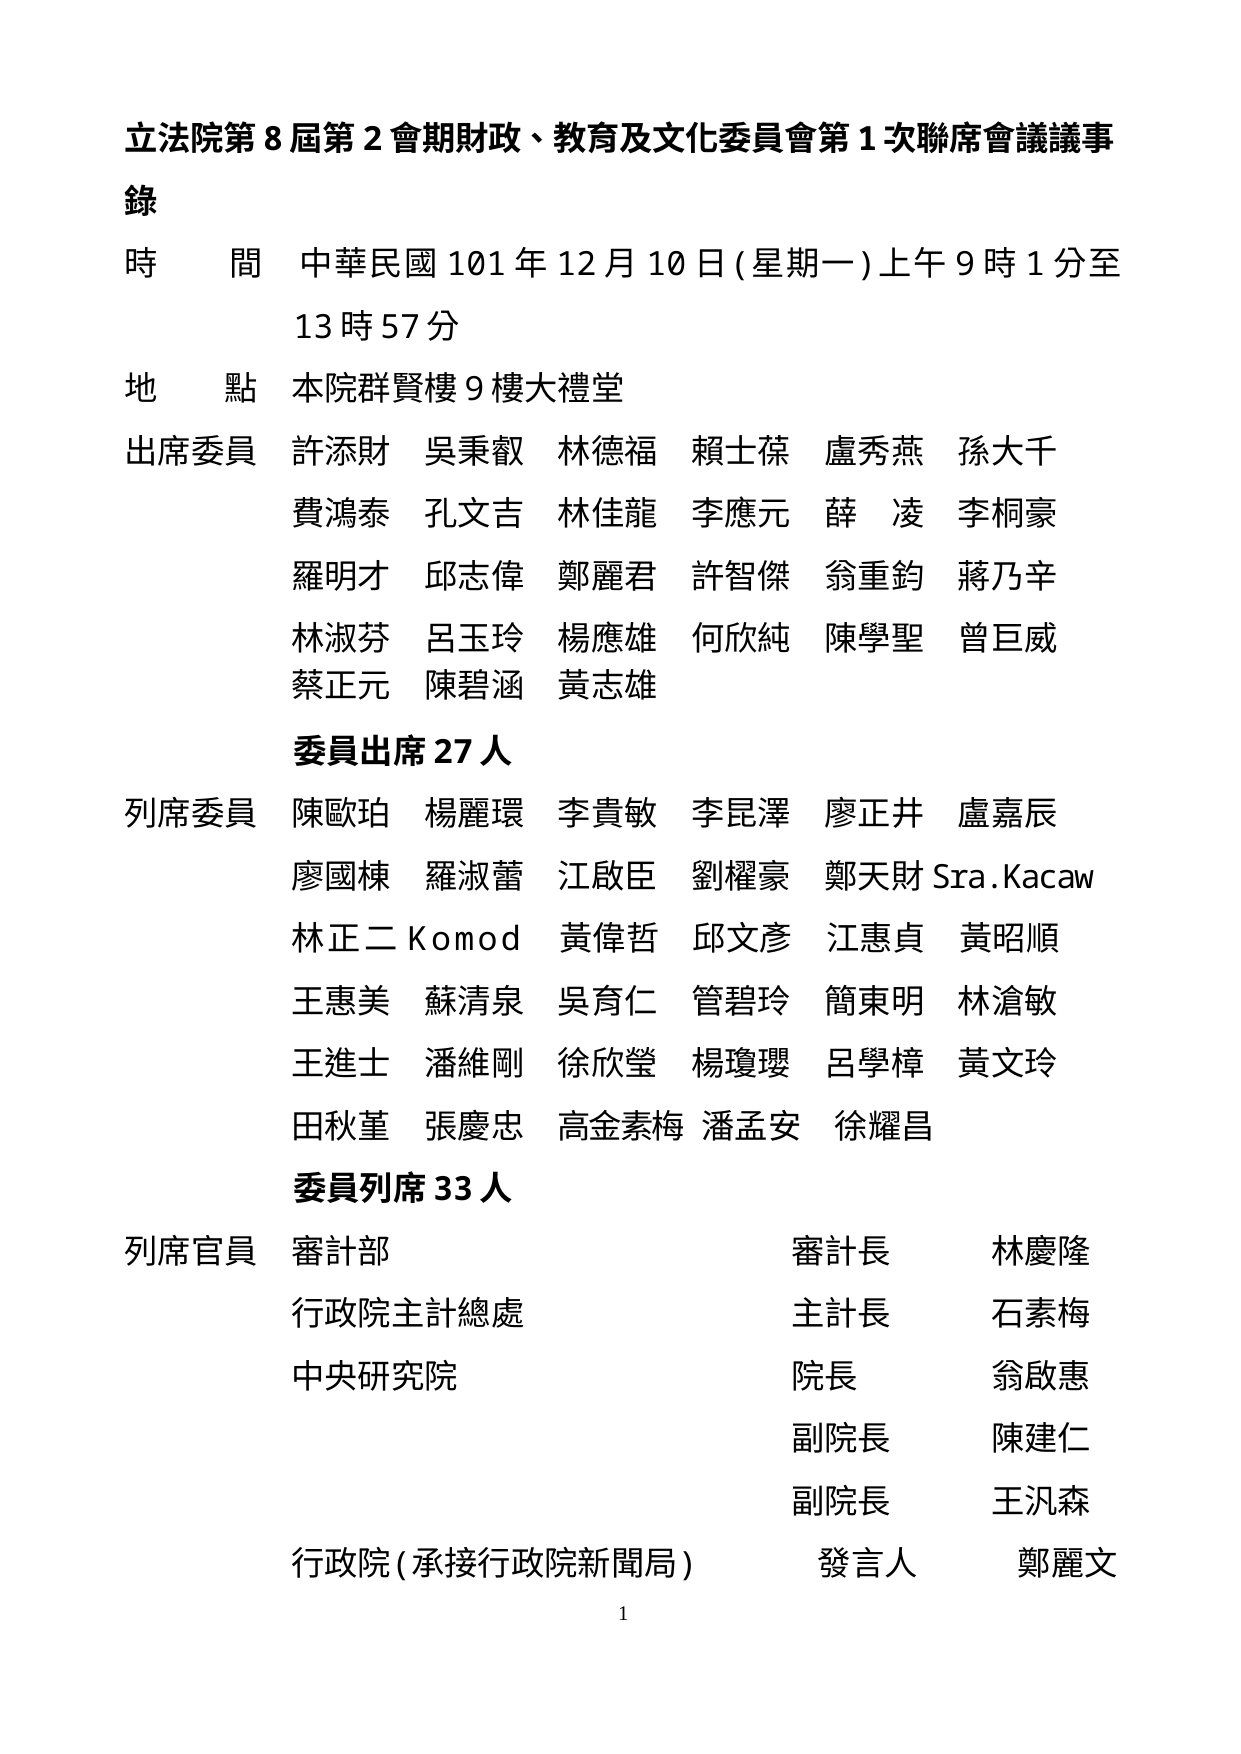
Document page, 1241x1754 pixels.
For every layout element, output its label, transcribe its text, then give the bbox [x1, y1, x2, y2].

text 行政院主計總處 主計長 石素梅 [124, 1269, 1122, 1332]
text 列席委員 陳歐珀 楊麗環 李貴敏 李昆澤 廖正井 盧嘉辰 [124, 769, 1122, 832]
text 費鴻泰 孔文吉 林佳龍 李應元 薛 凌 李桐豪 [124, 469, 1122, 532]
text 林正二Komod 黃偉哲 邱文彥 江惠貞 黃昭順 [124, 894, 1122, 957]
text 蔡正元 陳碧涵 黃志雄 [124, 657, 1122, 707]
text 列席官員 審計部 審計長 林慶隆 [124, 1207, 1122, 1269]
text 委員列席33人 [124, 1144, 1122, 1207]
text 田秋堇 張慶忠 高金素梅 潘孟安 徐耀昌 [124, 1082, 1122, 1144]
text 王進士 潘維剛 徐欣瑩 楊瓊瓔 呂學樟 黃文玲 [124, 1019, 1122, 1082]
text 地 點 本院群賢樓9樓大禮堂 [124, 344, 1122, 407]
text 出席委員 許添財 吳秉叡 林德福 賴士葆 盧秀燕 孫大千 [124, 407, 1122, 469]
text 王惠美 蘇清泉 吳育仁 管碧玲 簡東明 林滄敏 [124, 957, 1122, 1019]
text 羅明才 邱志偉 鄭麗君 許智傑 翁重鈞 蔣乃辛 [124, 532, 1122, 594]
text 委員出席27人 [124, 707, 1122, 769]
text 行政院(承接行政院新聞局) 發言人 鄭麗文 [124, 1519, 1170, 1582]
text 廖國棟 羅淑蕾 江啟臣 劉櫂豪 鄭天財Sra.Kacaw [124, 832, 1122, 894]
text 副院長 陳建仁 [124, 1394, 1170, 1457]
text 副院長 王汎森 [124, 1457, 1170, 1519]
text 立法院第8屆第2會期財政、教育及文化委員會第1次聯席會議議事錄 [124, 94, 1128, 219]
text 時 間 中華民國101年12月10日(星期一)上午9時1分至13時57分 [124, 219, 1122, 344]
text 中央研究院 院長 翁啟惠 [124, 1332, 1170, 1394]
text 林淑芬 呂玉玲 楊應雄 何欣純 陳學聖 曾巨威 [124, 594, 1122, 657]
